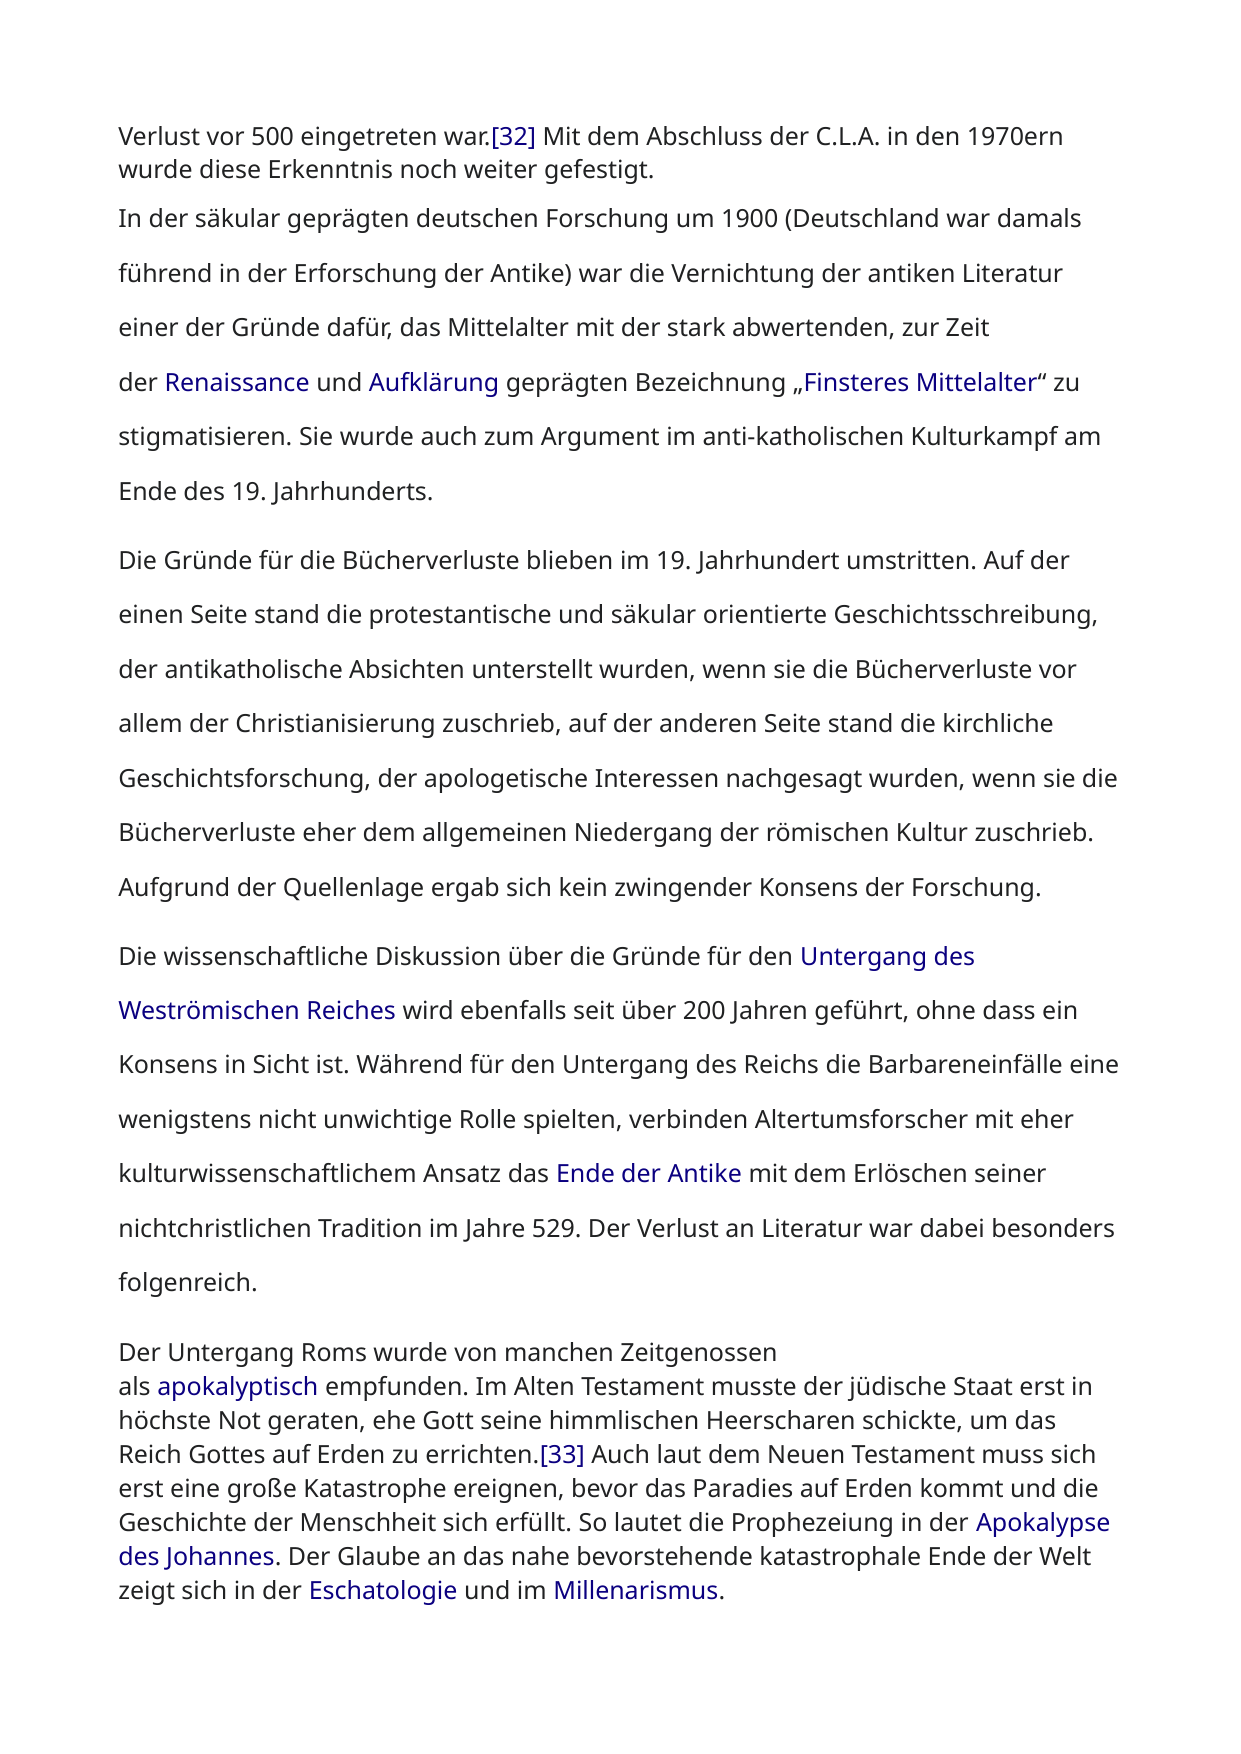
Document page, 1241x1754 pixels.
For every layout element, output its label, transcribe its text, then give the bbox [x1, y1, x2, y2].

text Der Untergang Roms wurde von manchen Zeitgenossen als apokalyptisch empfunden. Im Alten Testament musste der jüdische Staat erst in höchste Not geraten, ehe Gott seine himmlischen Heerscharen schickte, um das Reich Gottes auf Erden zu errichten.[33] Auch laut dem Neuen Testament muss sich erst eine große Katastrophe ereignen, bevor das Paradies auf Erden kommt und die Geschichte der Menschheit sich erfüllt. So lautet die Prophezeiung in der Apokalypse des Johannes. Der Glaube an das nahe bevorstehende katastrophale Ende der Welt zeigt sich in der Eschatologie und im Millenarismus. [118, 1334, 1122, 1607]
text Die Gründe für die Bücherverluste blieben im 19. Jahrhundert umstritten. Auf der einen Seite stand die protestantische und säkular orientierte Geschichtsschreibung, der antikatholische Absichten unterstellt wurden, wenn sie die Bücherverluste vor allem der Christianisierung zuschrieb, auf der anderen Seite stand die kirchliche Geschichtsforschung, der apologetische Interessen nachgesagt wurden, wenn sie die Bücherverluste eher dem allgemeinen Niedergang der römischen Kultur zuschrieb. Aufgrund der Quellenlage ergab sich kein zwingender Konsens der Forschung. [118, 542, 1122, 903]
text Die wissenschaftliche Diskussion über die Gründe für den Untergang des Weströmischen Reiches wird ebenfalls seit über 200 Jahren geführt, ohne dass ein Konsens in Sicht ist. Während für den Untergang des Reichs die Barbareneinfälle eine wenigstens nicht unwichtige Rolle spielten, verbinden Altertumsforscher mit eher kulturwissenschaftlichem Ansatz das Ende der Antike mit dem Erlöschen seiner nichtchristlichen Tradition im Jahre 529. Der Verlust an Literatur war dabei besonders folgenreich. [118, 938, 1122, 1299]
text In der säkular geprägten deutschen Forschung um 1900 (Deutschland war damals führend in der Erforschung der Antike) war die Vernichtung der antiken Literatur einer der Gründe dafür, das Mittelalter mit der stark abwertenden, zur Zeit der Renaissance und Aufklärung geprägten Bezeichnung „Finsteres Mittelalter“ zu stigmatisieren. Sie wurde auch zum Argument im anti-katholischen Kulturkampf am Ende des 19. Jahrhunderts. [118, 201, 1122, 507]
text Verlust vor 500 eingetreten war.[32] Mit dem Abschluss der C.L.A. in den 1970ern wurde diese Erkenntnis noch weiter gefestigt. [118, 118, 1122, 186]
